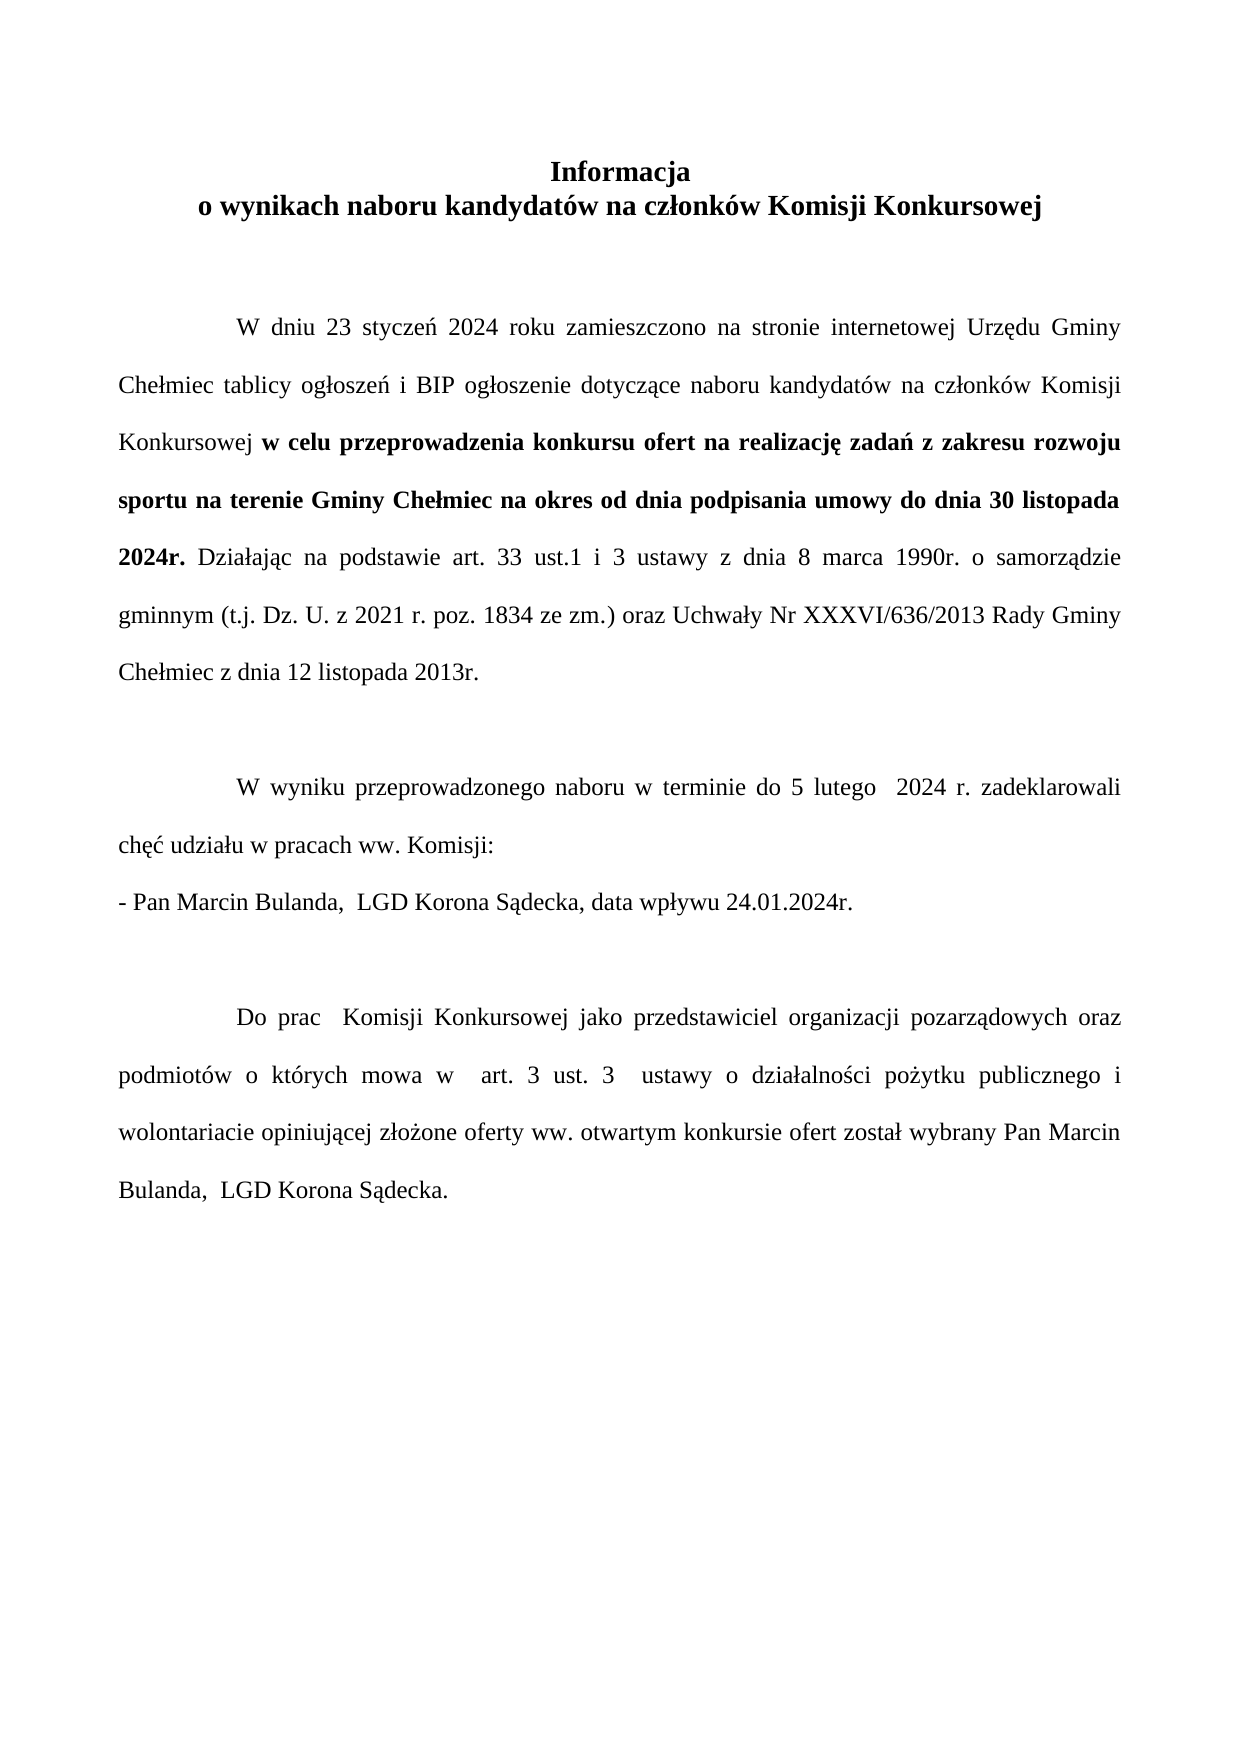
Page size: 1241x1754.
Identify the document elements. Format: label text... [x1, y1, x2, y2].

text - Pan Marcin Bulanda, LGD Korona Sądecka, data wpływu 24.01.2024r. [118, 887, 1122, 916]
text o wynikach naboru kandydatów na członków Komisji Konkursowej [118, 188, 1122, 221]
text Informacja [118, 154, 1122, 188]
text W dniu 23 styczeń 2024 roku zamieszczono na stronie internetowej Urzędu Gminy Chełmiec tablicy ogłoszeń i BIP ogłoszenie dotyczące naboru kandydatów na członków Komisji Konkursowej w celu przeprowadzenia konkursu ofert na realizację zadań z zakresu rozwoju sportu na terenie Gminy Chełmiec na okres od dnia podpisania umowy do dnia 30 listopada 2024r. Działając na podstawie art. 33 ust.1 i 3 ustawy z dnia 8 marca 1990r. o samorządzie gminnym (t.j. Dz. U. z 2021 r. poz. 1834 ze zm.) oraz Uchwały Nr XXXVI/636/2013 Rady Gminy Chełmiec z dnia 12 listopada 2013r. [118, 312, 1122, 686]
text W wyniku przeprowadzonego naboru w terminie do 5 lutego 2024 r. zadeklarowali chęć udziału w pracach ww. Komisji: [118, 772, 1122, 858]
text Do prac Komisji Konkursowej jako przedstawiciel organizacji pozarządowych oraz podmiotów o których mowa w art. 3 ust. 3 ustawy o działalności pożytku publicznego i wolontariacie opiniującej złożone oferty ww. otwartym konkursie ofert został wybrany Pan Marcin Bulanda, LGD Korona Sądecka. [118, 1002, 1122, 1203]
